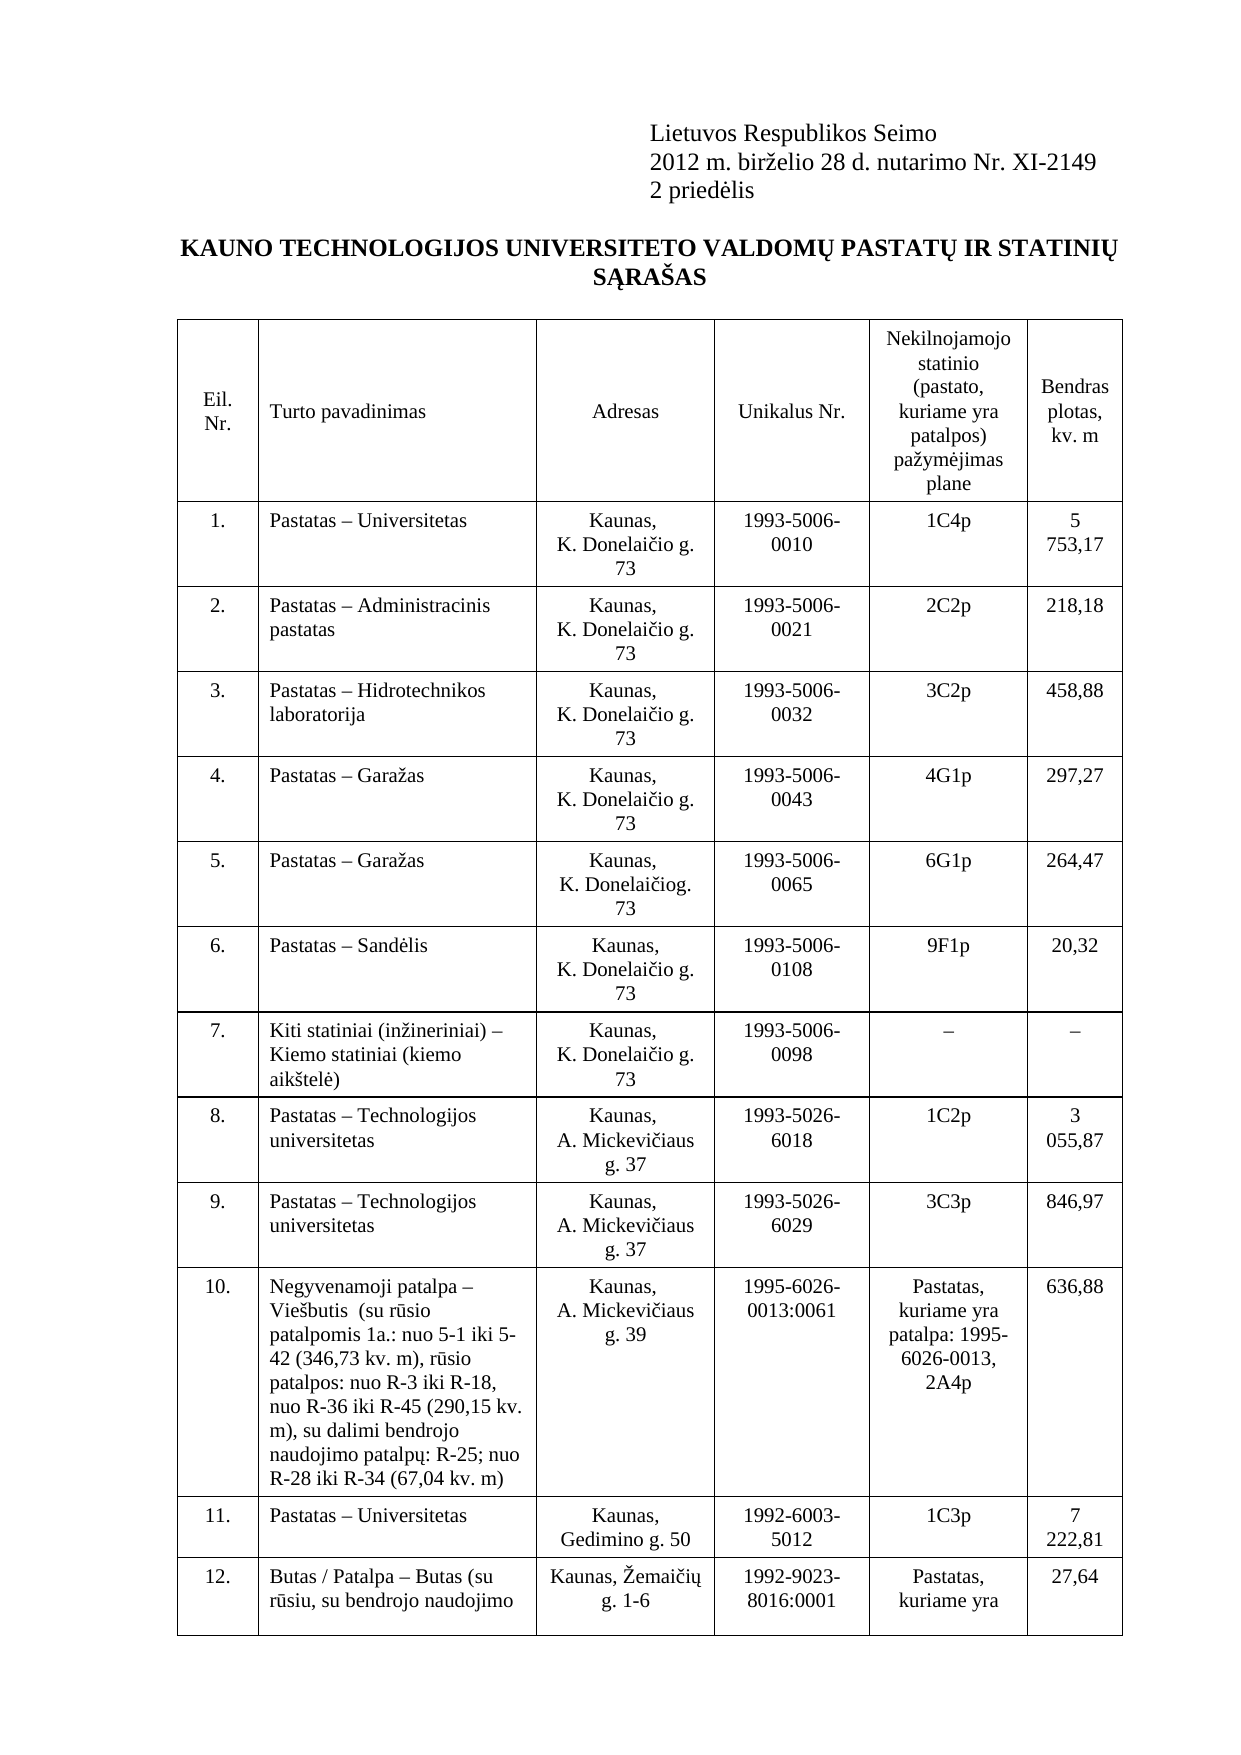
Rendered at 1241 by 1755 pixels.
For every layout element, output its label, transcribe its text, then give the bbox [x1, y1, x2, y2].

table_cell 297,27 [1028, 757, 1122, 841]
table_cell Pastatas – Universitetas [259, 502, 536, 586]
table_cell Pastatas – Hidrotechnikos laboratorija [259, 672, 536, 756]
table_cell Kiti statiniai (inžineriniai) – Kiemo statiniai (kiemo aikštelė) [259, 1013, 536, 1096]
table_cell 4. [178, 757, 258, 841]
table_cell 3. [178, 672, 258, 756]
table_cell 5 753,17 [1028, 502, 1122, 586]
table_header Nekilnojamojo statinio (pastato, kuriame yra patalpos) pažymėjimas plane [870, 320, 1027, 501]
table_cell 6. [178, 927, 258, 1011]
table_cell Pastatas, kuriame yra patalpa: 1995-6026-0013, 2A4p [870, 1268, 1027, 1496]
text Lietuvos Respublikos Seimo [649, 118, 1122, 147]
table_cell Pastatas, kuriame yra [870, 1558, 1027, 1635]
table_cell 1993-5006-0065 [715, 842, 869, 926]
table_cell 1C2p [870, 1098, 1027, 1182]
table_cell 1993-5026-6018 [715, 1098, 869, 1182]
table_cell 218,18 [1028, 587, 1122, 671]
table_cell 846,97 [1028, 1183, 1122, 1267]
table_header Unikalus Nr. [715, 320, 869, 501]
table_cell Butas / Patalpa – Butas (su rūsiu, su bendrojo naudojimo [259, 1558, 536, 1635]
table_cell 1C4p [870, 502, 1027, 586]
table_cell Pastatas – Sandėlis [259, 927, 536, 1011]
table_cell Pastatas – Technologijos universitetas [259, 1183, 536, 1267]
table_cell 5. [178, 842, 258, 926]
table_cell 11. [178, 1497, 258, 1557]
table_cell 9F1p [870, 927, 1027, 1011]
table_cell 1993-5006-0098 [715, 1013, 869, 1096]
table_cell 7. [178, 1013, 258, 1096]
table_cell 20,32 [1028, 927, 1122, 1011]
table_header Adresas [537, 320, 714, 501]
table_cell – [1028, 1013, 1122, 1096]
table_cell 1995-6026-0013:0061 [715, 1268, 869, 1496]
table_cell Pastatas – Administracinis pastatas [259, 587, 536, 671]
table_cell 1. [178, 502, 258, 586]
table_cell Kaunas, A. Mickevičiaus g. 37 [537, 1183, 714, 1267]
table_cell Pastatas – Technologijos universitetas [259, 1098, 536, 1182]
table_cell Kaunas, K. Donelaičio g. 73 [537, 1013, 714, 1096]
table_cell 264,47 [1028, 842, 1122, 926]
table_cell 1992-6003-5012 [715, 1497, 869, 1557]
table_cell 8. [178, 1098, 258, 1182]
table_cell Kaunas, K. Donelaičio g. 73 [537, 927, 714, 1011]
table_cell Kaunas, K. Donelaičio g. 73 [537, 757, 714, 841]
table_cell Pastatas – Garažas [259, 757, 536, 841]
table_cell 1993-5006-0043 [715, 757, 869, 841]
table_cell 27,64 [1028, 1558, 1122, 1635]
table_cell 1993-5006-0010 [715, 502, 869, 586]
text KAUNO TECHNOLOGIJOS UNIVERSITETO VALDOMŲ PASTATŲ IR STATINIŲ [177, 233, 1122, 262]
table_cell 10. [178, 1268, 258, 1496]
table_cell 3C2p [870, 672, 1027, 756]
table_header Eil. Nr. [178, 320, 258, 501]
text 2012 m. birželio 28 d. nutarimo Nr. XI-2149 [649, 147, 1122, 176]
table_cell 636,88 [1028, 1268, 1122, 1496]
table_cell 3C3p [870, 1183, 1027, 1267]
table_cell 12. [178, 1558, 258, 1635]
table_cell 1992-9023-8016:0001 [715, 1558, 869, 1635]
text SĄRAŠAS [177, 262, 1122, 291]
table_cell 1993-5006-0021 [715, 587, 869, 671]
table_cell 6G1p [870, 842, 1027, 926]
table_header Bendras plotas, kv. m [1028, 320, 1122, 501]
table_cell 458,88 [1028, 672, 1122, 756]
table_cell Kaunas, K. Donelaičio g. 73 [537, 587, 714, 671]
table_cell Kaunas, K. Donelaičio g. 73 [537, 502, 714, 586]
table_header Turto pavadinimas [259, 320, 536, 501]
table_cell 3 055,87 [1028, 1098, 1122, 1182]
table_cell Negyvenamoji patalpa – Viešbutis (su rūsio patalpomis 1a.: nuo 5-1 iki 5-42 (346,73 kv. m), rūsio patalpos: nuo R-3 iki R-18, nuo R-36 iki R-45 (290,15 kv. m), su dalimi bendrojo naudojimo patalpų: R-25; nuo R-28 iki R-34 (67,04 kv. m) [259, 1268, 536, 1496]
text 2 priedėlis [649, 176, 1122, 204]
table_cell Pastatas – Garažas [259, 842, 536, 926]
table_cell – [870, 1013, 1027, 1096]
table_cell 9. [178, 1183, 258, 1267]
table_cell Kaunas, A. Mickevičiaus g. 37 [537, 1098, 714, 1182]
table_cell Kaunas, K. Donelaičio g. 73 [537, 672, 714, 756]
table_cell Kaunas, Žemaičių g. 1-6 [537, 1558, 714, 1635]
table_cell Pastatas – Universitetas [259, 1497, 536, 1557]
table_cell 1993-5006-0108 [715, 927, 869, 1011]
table_cell Kaunas, K. Donelaičiog. 73 [537, 842, 714, 926]
table_cell Kaunas, A. Mickevičiaus g. 39 [537, 1268, 714, 1496]
table_cell 1993-5006-0032 [715, 672, 869, 756]
table_cell 2C2p [870, 587, 1027, 671]
table_cell Kaunas, Gedimino g. 50 [537, 1497, 714, 1557]
table_cell 1993-5026-6029 [715, 1183, 869, 1267]
table_cell 1C3p [870, 1497, 1027, 1557]
table_cell 7 222,81 [1028, 1497, 1122, 1557]
table_cell 4G1p [870, 757, 1027, 841]
table_cell 2. [178, 587, 258, 671]
